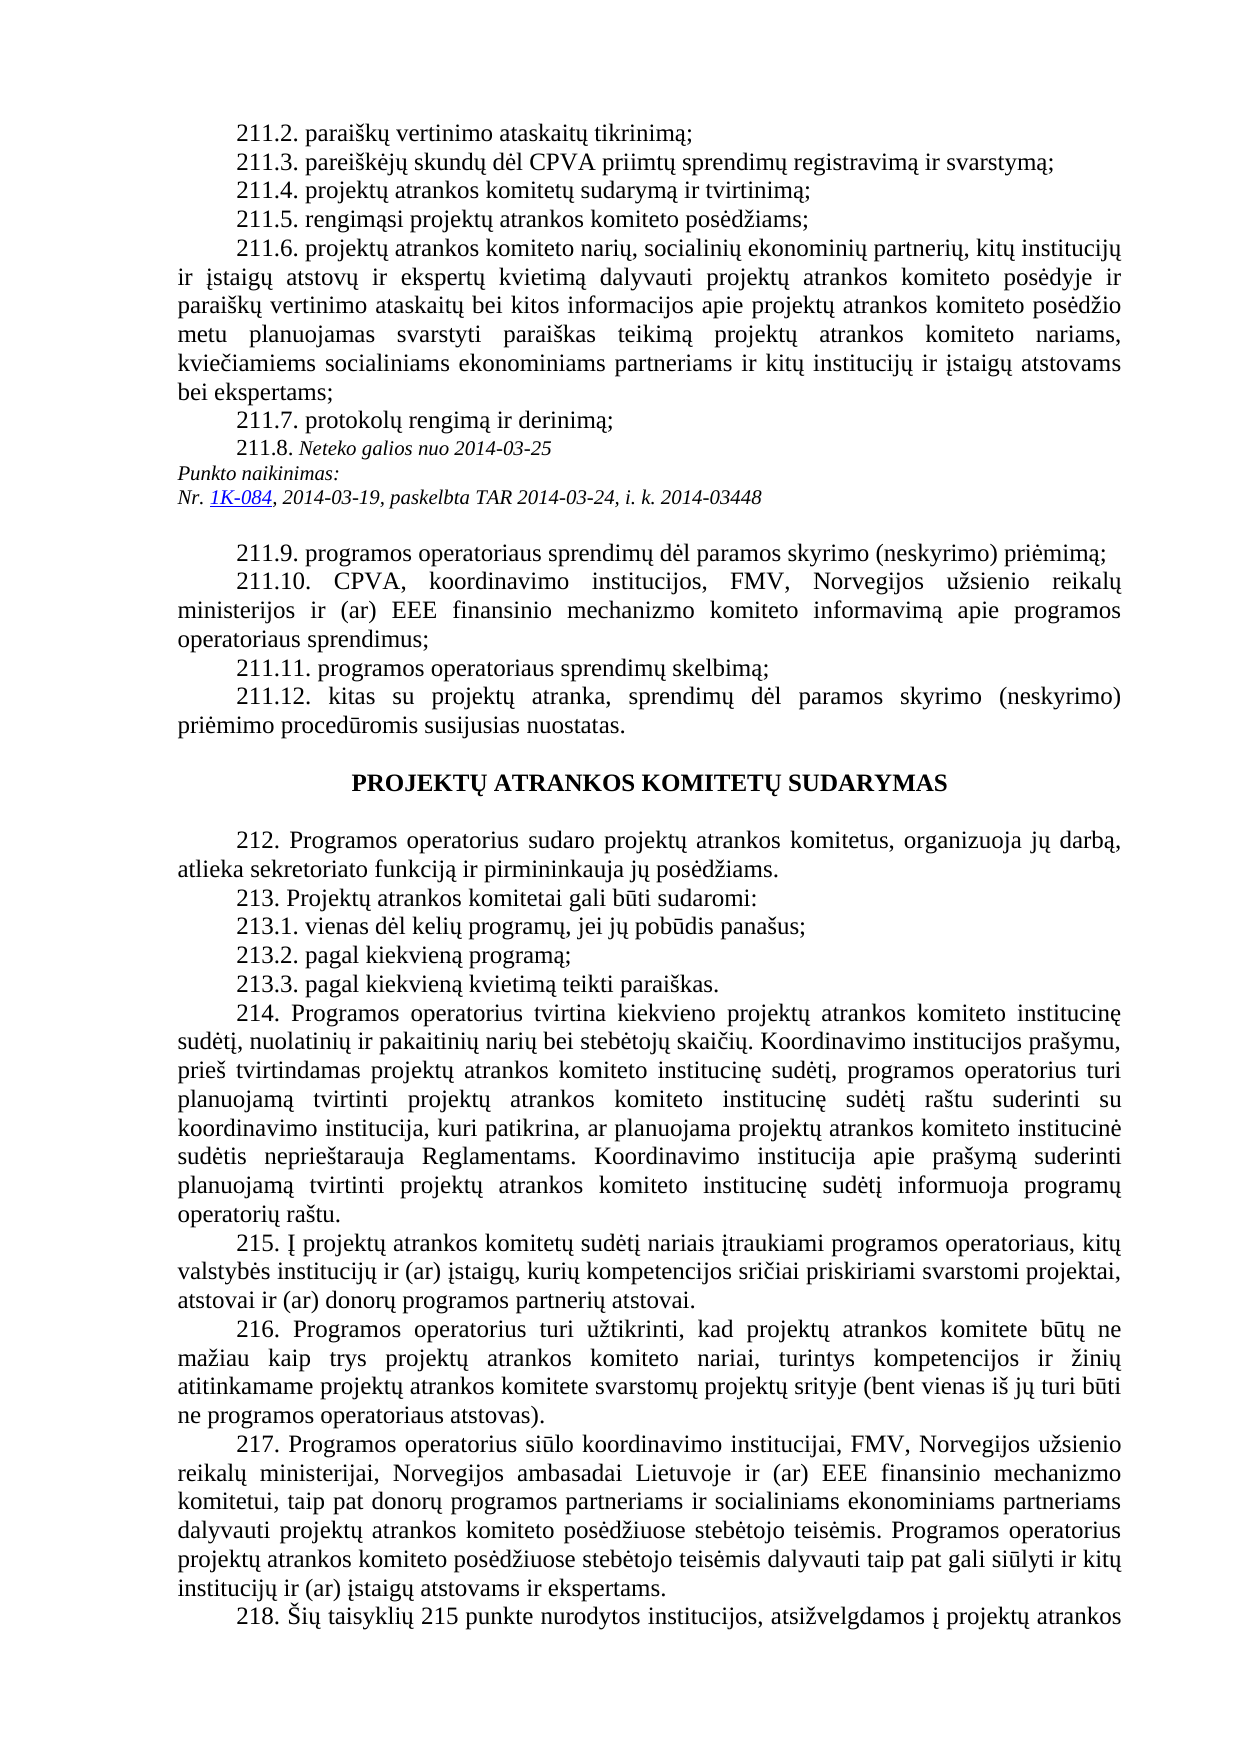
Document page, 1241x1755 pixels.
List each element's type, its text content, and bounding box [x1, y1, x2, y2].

text 212. Programos operatorius sudaro projektų atrankos komitetus, organizuoja jų darbą, atlieka sekretoriato funkciją ir pirmininkauja jų posėdžiams. [177, 825, 1122, 883]
text 211.12. kitas su projektų atranka, sprendimų dėl paramos skyrimo (neskyrimo) priėmimo procedūromis susijusias nuostatas. [177, 681, 1122, 739]
text 211.9. programos operatoriaus sprendimų dėl paramos skyrimo (neskyrimo) priėmimą; [177, 538, 1122, 566]
text 211.11. programos operatoriaus sprendimų skelbimą; [177, 653, 1122, 681]
text 216. Programos operatorius turi užtikrinti, kad projektų atrankos komitete būtų ne mažiau kaip trys projektų atrankos komiteto nariai, turintys kompetencijos ir žinių atitinkamame projektų atrankos komitete svarstomų projektų srityje (bent vienas iš jų turi būti ne programos operatoriaus atstovas). [177, 1314, 1122, 1429]
text 211.2. paraiškų vertinimo ataskaitų tikrinimą; [177, 118, 1122, 147]
text Nr. 1K-084, 2014-03-19, paskelbta TAR 2014-03-24, i. k. 2014-03448 [177, 485, 1122, 509]
text 215. Į projektų atrankos komitetų sudėtį nariais įtraukiami programos operatoriaus, kitų valstybės institucijų ir (ar) įstaigų, kurių kompetencijos sričiai priskiriami svarstomi projektai, atstovai ir (ar) donorų programos partnerių atstovai. [177, 1228, 1122, 1314]
text 213. Projektų atrankos komitetai gali būti sudaromi: [177, 883, 1122, 911]
text 211.5. rengimąsi projektų atrankos komiteto posėdžiams; [177, 204, 1122, 233]
text 211.7. protokolų rengimą ir derinimą; [177, 406, 1122, 434]
text 211.8. Neteko galios nuo 2014-03-25 [177, 434, 1122, 461]
text PROJEKTŲ ATRANKOS KOMITETŲ SUDARYMAS [177, 768, 1122, 796]
text Punkto naikinimas: [177, 461, 1122, 485]
text 214. Programos operatorius tvirtina kiekvieno projektų atrankos komiteto institucinę sudėtį, nuolatinių ir pakaitinių narių bei stebėtojų skaičių. Koordinavimo institucijos prašymu, prieš tvirtindamas projektų atrankos komiteto institucinę sudėtį, programos operatorius turi planuojamą tvirtinti projektų atrankos komiteto institucinę sudėtį raštu suderinti su koordinavimo institucija, kuri patikrina, ar planuojama projektų atrankos komiteto institucinė sudėtis neprieštarauja Reglamentams. Koordinavimo institucija apie prašymą suderinti planuojamą tvirtinti projektų atrankos komiteto institucinę sudėtį informuoja programų operatorių raštu. [177, 998, 1122, 1228]
text 211.4. projektų atrankos komitetų sudarymą ir tvirtinimą; [177, 176, 1122, 204]
text 213.1. vienas dėl kelių programų, jei jų pobūdis panašus; [177, 911, 1122, 940]
text 213.3. pagal kiekvieną kvietimą teikti paraiškas. [177, 969, 1122, 998]
text 211.10. CPVA, koordinavimo institucijos, FMV, Norvegijos užsienio reikalų ministerijos ir (ar) EEE finansinio mechanizmo komiteto informavimą apie programos operatoriaus sprendimus; [177, 566, 1122, 653]
text 211.6. projektų atrankos komiteto narių, socialinių ekonominių partnerių, kitų institucijų ir įstaigų atstovų ir ekspertų kvietimą dalyvauti projektų atrankos komiteto posėdyje ir paraiškų vertinimo ataskaitų bei kitos informacijos apie projektų atrankos komiteto posėdžio metu planuojamas svarstyti paraiškas teikimą projektų atrankos komiteto nariams, kviečiamiems socialiniams ekonominiams partneriams ir kitų institucijų ir įstaigų atstovams bei ekspertams; [177, 233, 1122, 406]
text 217. Programos operatorius siūlo koordinavimo institucijai, FMV, Norvegijos užsienio reikalų ministerijai, Norvegijos ambasadai Lietuvoje ir (ar) EEE finansinio mechanizmo komitetui, taip pat donorų programos partneriams ir socialiniams ekonominiams partneriams dalyvauti projektų atrankos komiteto posėdžiuose stebėtojo teisėmis. Programos operatorius projektų atrankos komiteto posėdžiuose stebėtojo teisėmis dalyvauti taip pat gali siūlyti ir kitų institucijų ir (ar) įstaigų atstovams ir ekspertams. [177, 1429, 1122, 1601]
text 218. Šių taisyklių 215 punkte nurodytos institucijos, atsižvelgdamos į projektų atrankos [177, 1601, 1122, 1630]
text 211.3. pareiškėjų skundų dėl CPVA priimtų sprendimų registravimą ir svarstymą; [177, 147, 1122, 176]
text 213.2. pagal kiekvieną programą; [177, 940, 1122, 969]
